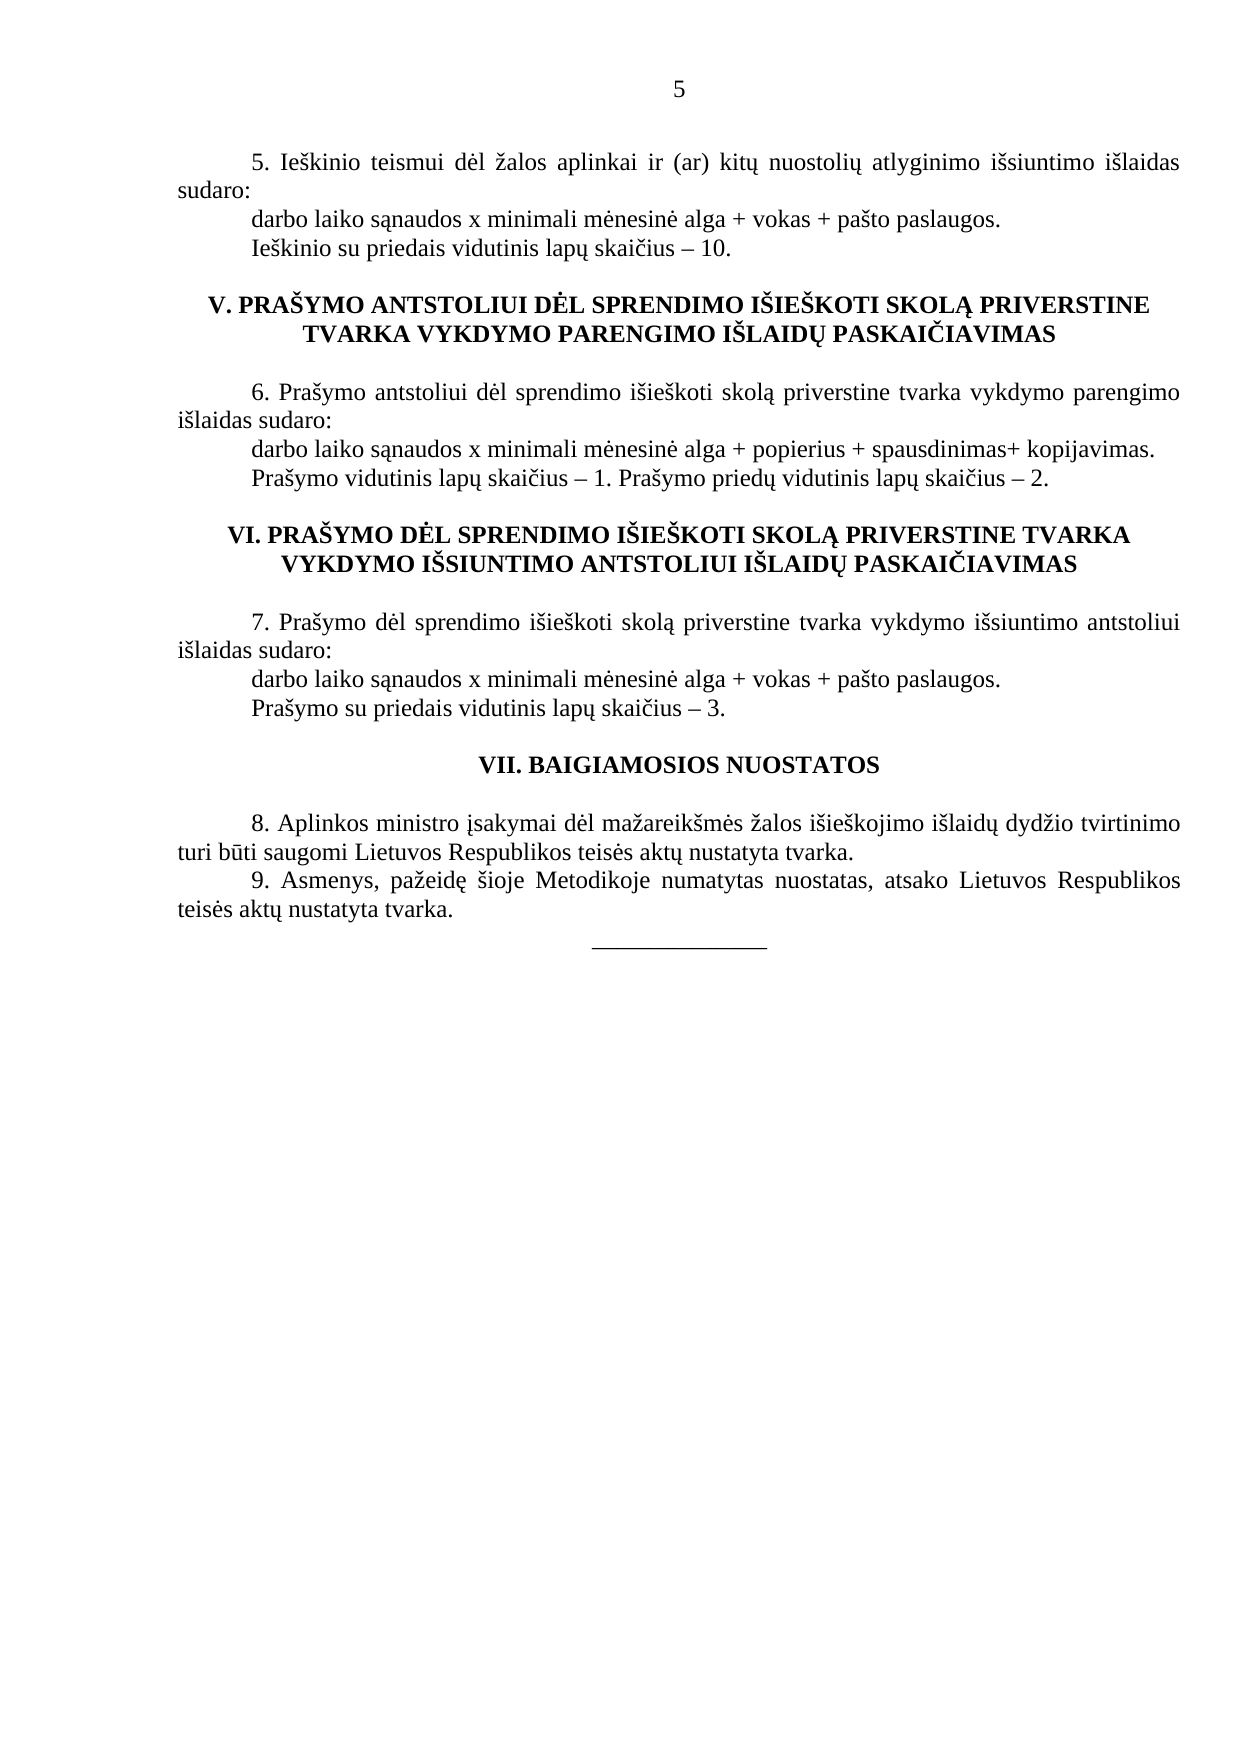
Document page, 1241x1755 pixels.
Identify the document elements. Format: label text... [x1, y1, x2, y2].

text darbo laiko sąnaudos x minimali mėnesinė alga + vokas + pašto paslaugos. [177, 664, 1181, 693]
text Ieškinio su priedais vidutinis lapų skaičius – 10. [177, 233, 1181, 262]
text darbo laiko sąnaudos x minimali mėnesinė alga + popierius + spausdinimas+ kopijavimas. [177, 434, 1181, 463]
text darbo laiko sąnaudos x minimali mėnesinė alga + vokas + pašto paslaugos. [177, 204, 1181, 233]
text V. PRAŠYMO ANTSTOLIUI DĖL SPRENDIMO IŠIEŠKOTI SKOLĄ PRIVERSTINE TVARKA VYKDYMO PARENGIMO IŠLAIDŲ PASKAIČIAVIMAS [177, 291, 1181, 348]
text 9. Asmenys, pažeidę šioje Metodikoje numatytas nuostatas, atsako Lietuvos Respublikos teisės aktų nustatyta tvarka. [177, 866, 1181, 923]
text 8. Aplinkos ministro įsakymai dėl mažareikšmės žalos išieškojimo išlaidų dydžio tvirtinimo turi būti saugomi Lietuvos Respublikos teisės aktų nustatyta tvarka. [177, 808, 1181, 866]
text VII. BAIGIAMOSIOS NUOSTATOS [177, 751, 1181, 779]
text VI. PRAŠYMO DĖL SPRENDIMO IŠIEŠKOTI SKOLĄ PRIVERSTINE TVARKA VYKDYMO IŠSIUNTIMO ANTSTOLIUI IŠLAIDŲ PASKAIČIAVIMAS [177, 521, 1181, 578]
text Prašymo vidutinis lapų skaičius – 1. Prašymo priedų vidutinis lapų skaičius – 2. [177, 463, 1181, 492]
text 6. Prašymo antstoliui dėl sprendimo išieškoti skolą priverstine tvarka vykdymo parengimo išlaidas sudaro: [177, 377, 1181, 434]
text 7. Prašymo dėl sprendimo išieškoti skolą priverstine tvarka vykdymo išsiuntimo antstoliui išlaidas sudaro: [177, 607, 1181, 664]
text ______________ [177, 923, 1181, 952]
text Prašymo su priedais vidutinis lapų skaičius – 3. [177, 693, 1181, 722]
text 5. Ieškinio teismui dėl žalos aplinkai ir (ar) kitų nuostolių atlyginimo išsiuntimo išlaidas sudaro: [177, 147, 1181, 204]
